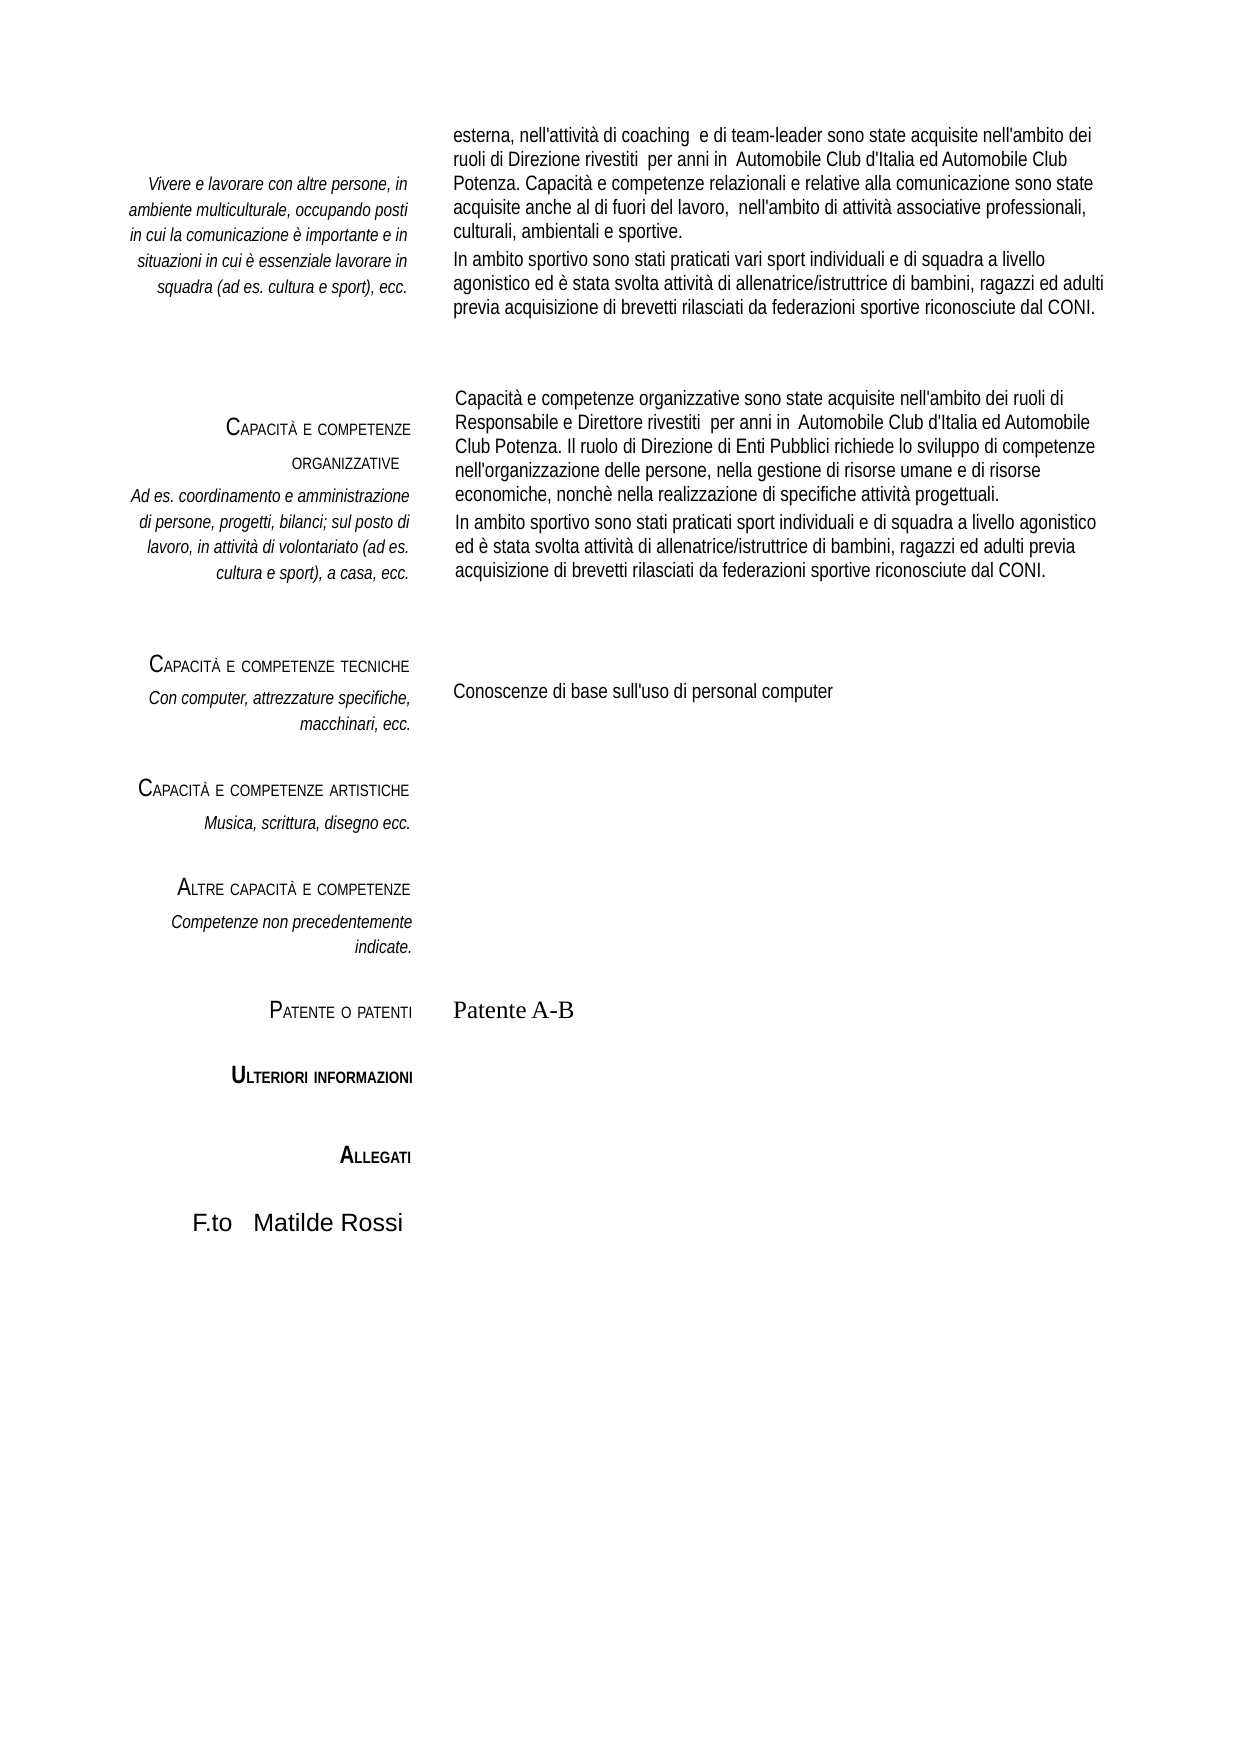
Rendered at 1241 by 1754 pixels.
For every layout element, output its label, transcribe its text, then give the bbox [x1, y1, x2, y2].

table_header [416, 1055, 448, 1094]
table_header [451, 867, 1122, 963]
table_header Patente A-B [450, 992, 1122, 1026]
table_header [416, 118, 450, 352]
table_header Capacità e competenze organizzative Ad es. coordinamento e amministrazione di persone, progetti, bilanci; sul posto di lavoro, in attività di volontariato (ad es. cultura e sport), a casa, ecc. [118, 381, 417, 615]
table_header [418, 381, 452, 615]
table_header Patente o patenti [118, 992, 415, 1026]
table_header [450, 768, 1122, 838]
table_header [416, 768, 450, 838]
table_header [416, 644, 450, 739]
table_header [448, 1055, 1123, 1094]
table_header Conoscenze di base sull'uso di personal computer [450, 644, 1122, 739]
table_header [415, 992, 450, 1026]
table_header [417, 867, 451, 963]
table_header Capacità e competenze tecniche Con computer, attrezzature specifiche, macchinari, ecc. [118, 644, 416, 739]
table_header Capacità e competenze organizzative sono state acquisite nell'ambito dei ruoli di Responsabile e Direttore rivestiti per anni in Automobile Club d'Italia ed Automobile Club Potenza. Il ruolo di Direzione di Enti Pubblici richiede lo sviluppo di competenze nell'organizzazione delle persone, nella gestione di risorse umane e di risorse economiche, nonchè nella realizzazione di specifiche attività progettuali. In ambito sportivo sono stati praticati sport individuali e di squadra a livello agonistico ed è stata svolta attività di allenatrice/istruttrice di bambini, ragazzi ed adulti previa acquisizione di brevetti rilasciati da federazioni sportive riconosciute dal CONI. [452, 381, 1122, 615]
table_header Ulteriori informazioni [118, 1055, 416, 1094]
table_header Capacità e competenze artistiche Musica, scrittura, disegno ecc. [118, 768, 416, 838]
table_header Altre capacità e competenze Competenze non precedentemente indicate. [118, 867, 417, 963]
table_header Allegati [118, 1135, 414, 1174]
text Data F.to Matilde Rossi [0, 1208, 1122, 1237]
table_header esterna, nell'attività di coaching e di team-leader sono state acquisite nell'ambito dei ruoli di Direzione rivestiti per anni in Automobile Club d'Italia ed Automobile Club Potenza. Capacità e competenze relazionali e relative alla comunicazione sono state acquisite anche al di fuori del lavoro, nell'ambito di attività associative professionali, culturali, ambientali e sportive. In ambito sportivo sono stati praticati vari sport individuali e di squadra a livello agonistico ed è stata svolta attività di allenatrice/istruttrice di bambini, ragazzi ed adulti previa acquisizione di brevetti rilasciati da federazioni sportive riconosciute dal CONI. [450, 118, 1122, 352]
table_header Vivere e lavorare con altre persone, in ambiente multiculturale, occupando posti in cui la comunicazione è importante e in situazioni in cui è essenziale lavorare in squadra (ad es. cultura e sport), ecc. [118, 118, 416, 352]
table_header [414, 1135, 449, 1174]
table_header [449, 1135, 1122, 1174]
